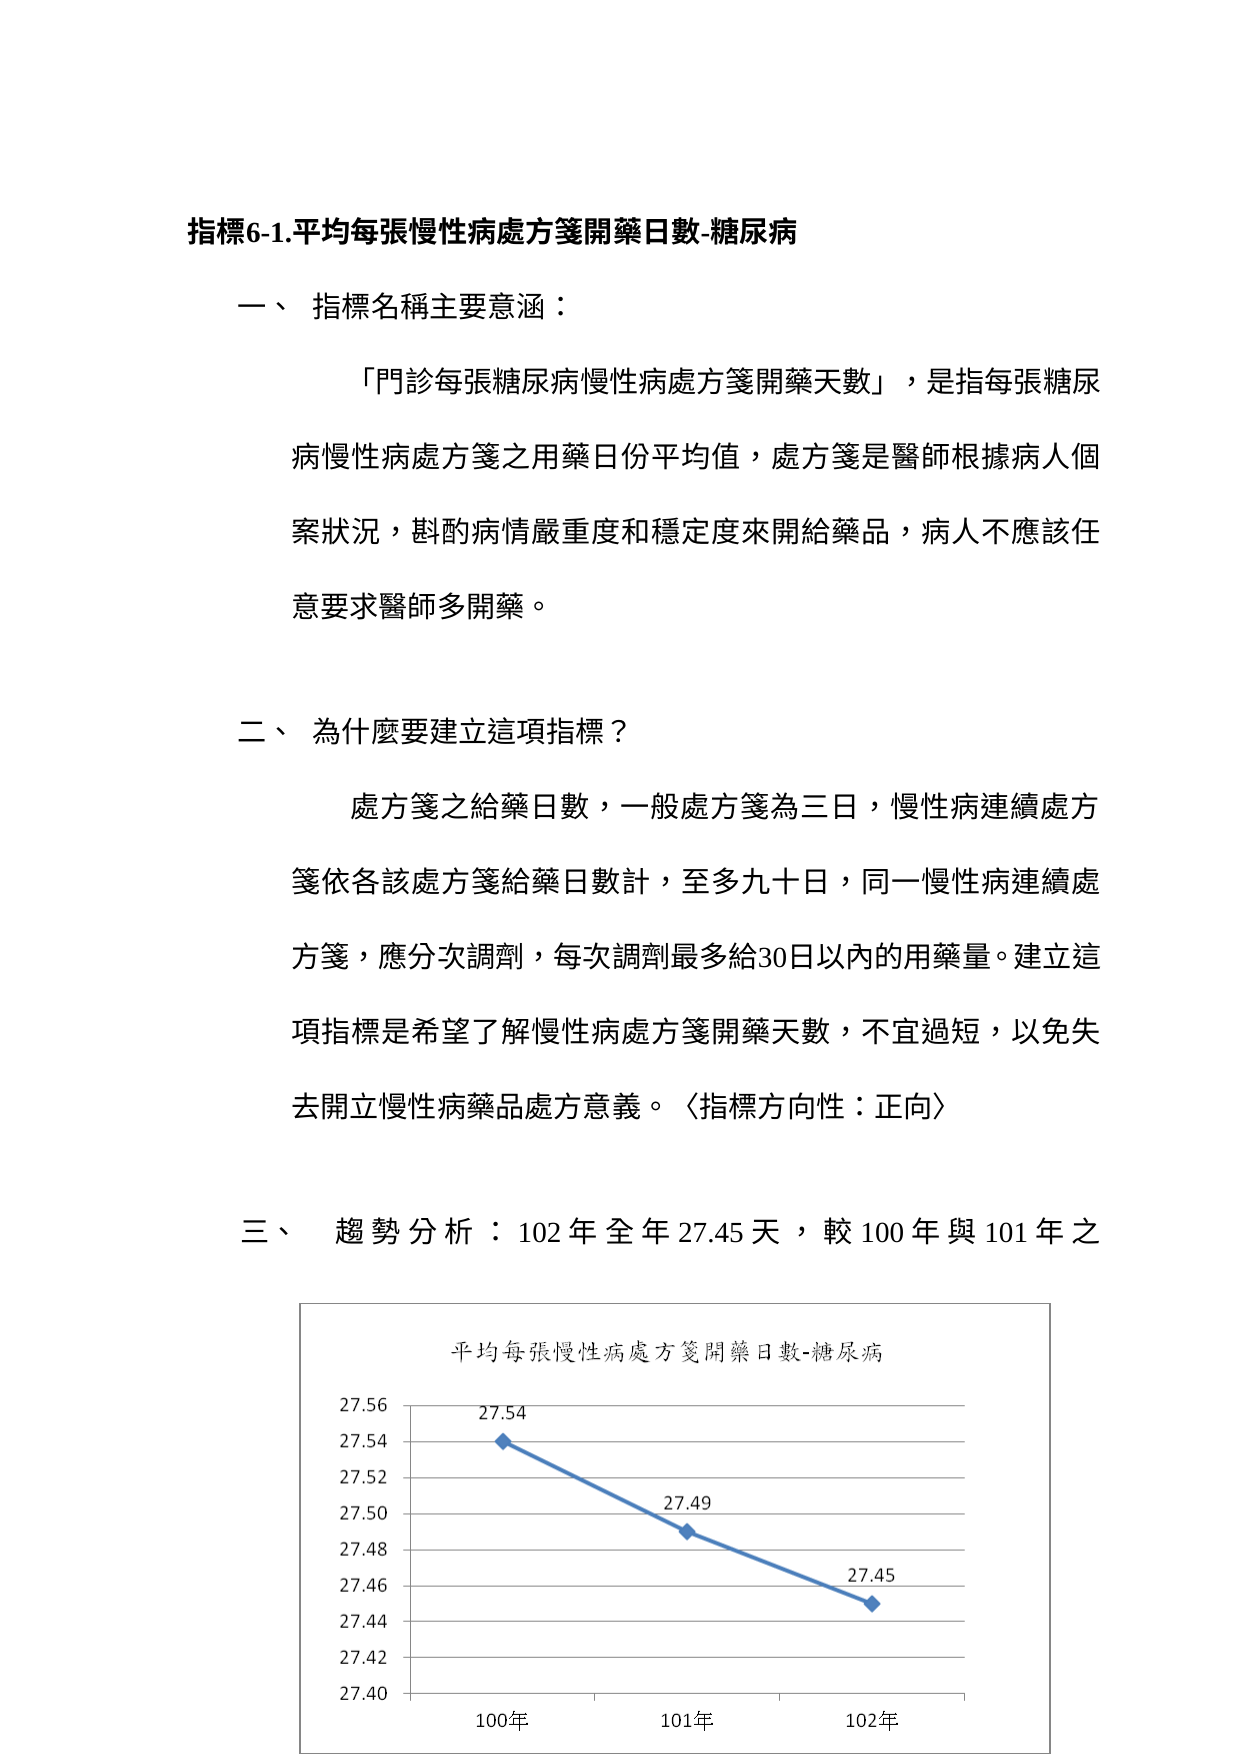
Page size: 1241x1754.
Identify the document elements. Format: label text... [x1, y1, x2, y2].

picture [298, 1303, 1051, 1754]
list 趨勢分析：102年全年27.45天，較100年與101年之 [240, 1192, 1101, 1267]
list 為什麼要建立這項指標？ [237, 692, 1101, 767]
text 「門診每張糖尿病慢性病處方箋開藥天數」，是指每張糖尿病慢性病處方箋之用藥日份平均值，處方箋是醫師根據病人個案狀況，斟酌病情嚴重度和穩定度來開給藥品，病人不應該任意要求醫師多開藥。 [291, 342, 1101, 642]
text 指標6-1.平均每張慢性病處方箋開藥日數-糖尿病 [187, 192, 1107, 267]
list 指標名稱主要意涵： [237, 267, 1101, 342]
text 處方箋之給藥日數，一般處方箋為三日，慢性病連續處方箋依各該處方箋給藥日數計，至多九十日，同一慢性病連續處方箋，應分次調劑，每次調劑最多給30日以內的用藥量。建立這項指標是希望了解慢性病處方箋開藥天數，不宜過短，以免失去開立慢性病藥品處方意義。〈指標方向性：正向〉 [291, 767, 1101, 1142]
